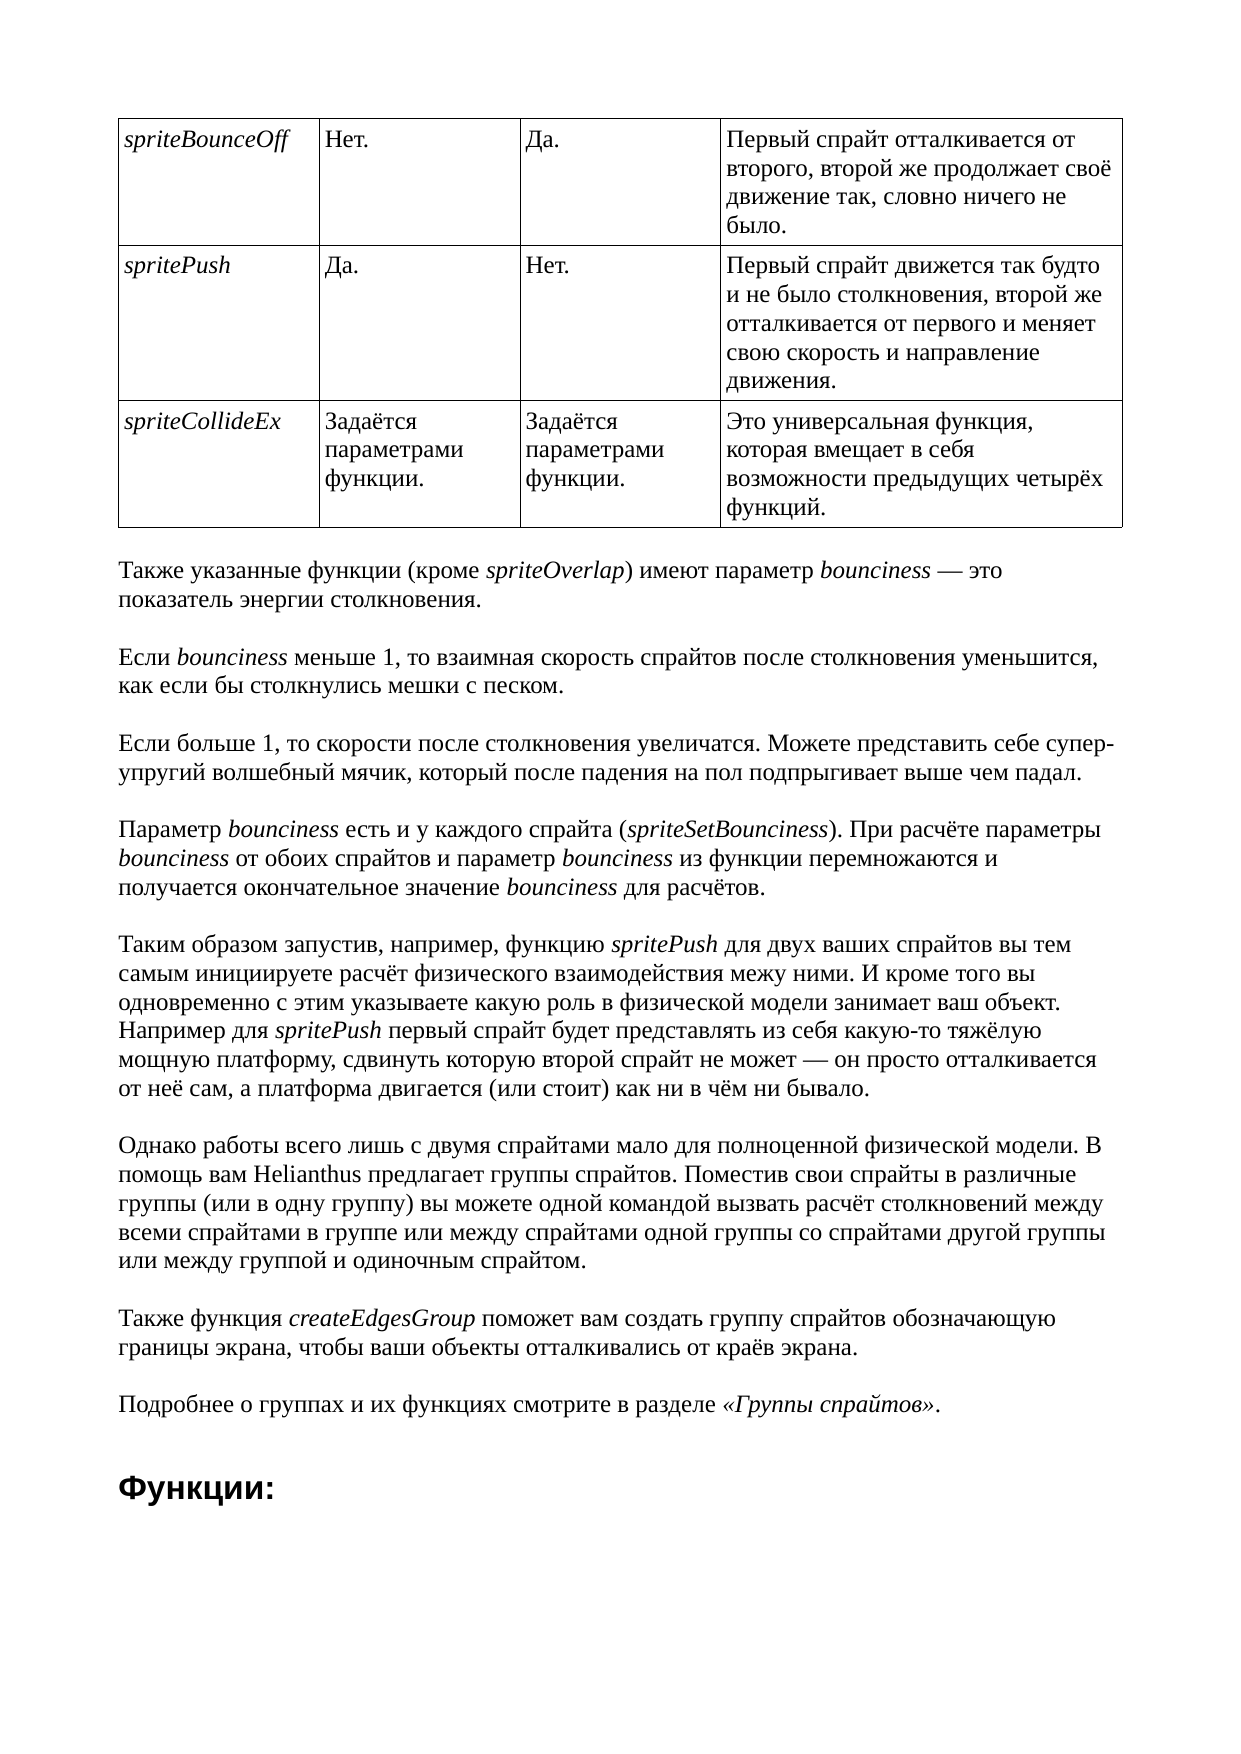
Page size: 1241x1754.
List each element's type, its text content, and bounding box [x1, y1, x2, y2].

text Если больше 1, то скорости после столкновения увеличатся. Можете представить себе супер-упругий волшебный мячик, который после падения на пол подпрыгивает выше чем падал. [118, 728, 1122, 785]
table_cell spriteBounceOff [119, 119, 319, 245]
table_cell Первый спрайт движется так будто и не было столкновения, второй же отталкивается от первого и меняет свою скорость и направление движения. [721, 246, 1122, 400]
table_cell Да. [320, 246, 520, 400]
table_cell spriteCollideEx [119, 401, 319, 527]
table_cell Нет. [320, 119, 520, 245]
table_cell Задаётся параметрами функции. [521, 401, 720, 527]
subtitle Функции: [118, 1467, 1122, 1506]
table_cell Задаётся параметрами функции. [320, 401, 520, 527]
table_cell Первый спрайт отталкивается от второго, второй же продолжает своё движение так, словно ничего не было. [721, 119, 1122, 245]
text Однако работы всего лишь с двумя спрайтами мало для полноценной физической модели. В помощь вам Helianthus предлагает группы спрайтов. Поместив свои спрайты в различные группы (или в одну группу) вы можете одной командой вызвать расчёт столкновений между всеми спрайтами в группе или между спрайтами одной группы со спрайтами другой группы или между группой и одиночным спрайтом. [118, 1130, 1122, 1274]
text Параметр bounciness есть и у каждого спрайта (spriteSetBounciness). При расчёте параметры bounciness от обоих спрайтов и параметр bounciness из функции перемножаются и получается окончательное значение bounciness для расчётов. [118, 814, 1122, 900]
text Если bounciness меньше 1, то взаимная скорость спрайтов после столкновения уменьшится, как если бы столкнулись мешки с песком. [118, 642, 1122, 699]
text Также функция createEdgesGroup поможет вам создать группу спрайтов обозначающую границы экрана, чтобы ваши объекты отталкивались от краёв экрана. [118, 1303, 1122, 1360]
table_cell Нет. [521, 246, 720, 400]
text Также указанные функции (кроме spriteOverlap) имеют параметр bounciness — это показатель энергии столкновения. [118, 555, 1122, 613]
table_cell Да. [521, 119, 720, 245]
table_cell Это универсальная функция, которая вмещает в себя возможности предыдущих четырёх функций. [721, 401, 1122, 527]
text Подробнее о группах и их функциях смотрите в разделе «Группы спрайтов». [118, 1389, 1122, 1418]
table_cell spritePush [119, 246, 319, 400]
text Таким образом запустив, например, функцию spritePush для двух ваших спрайтов вы тем самым инициируете расчёт физического взаимодействия межу ними. И кроме того вы одновременно с этим указываете какую роль в физической модели занимает ваш объект. Например для spritePush первый спрайт будет представлять из себя какую-то тяжёлую мощную платформу, сдвинуть которую второй спрайт не может — он просто отталкивается от неё сам, а платформа двигается (или стоит) как ни в чём ни бывало. [118, 929, 1122, 1102]
